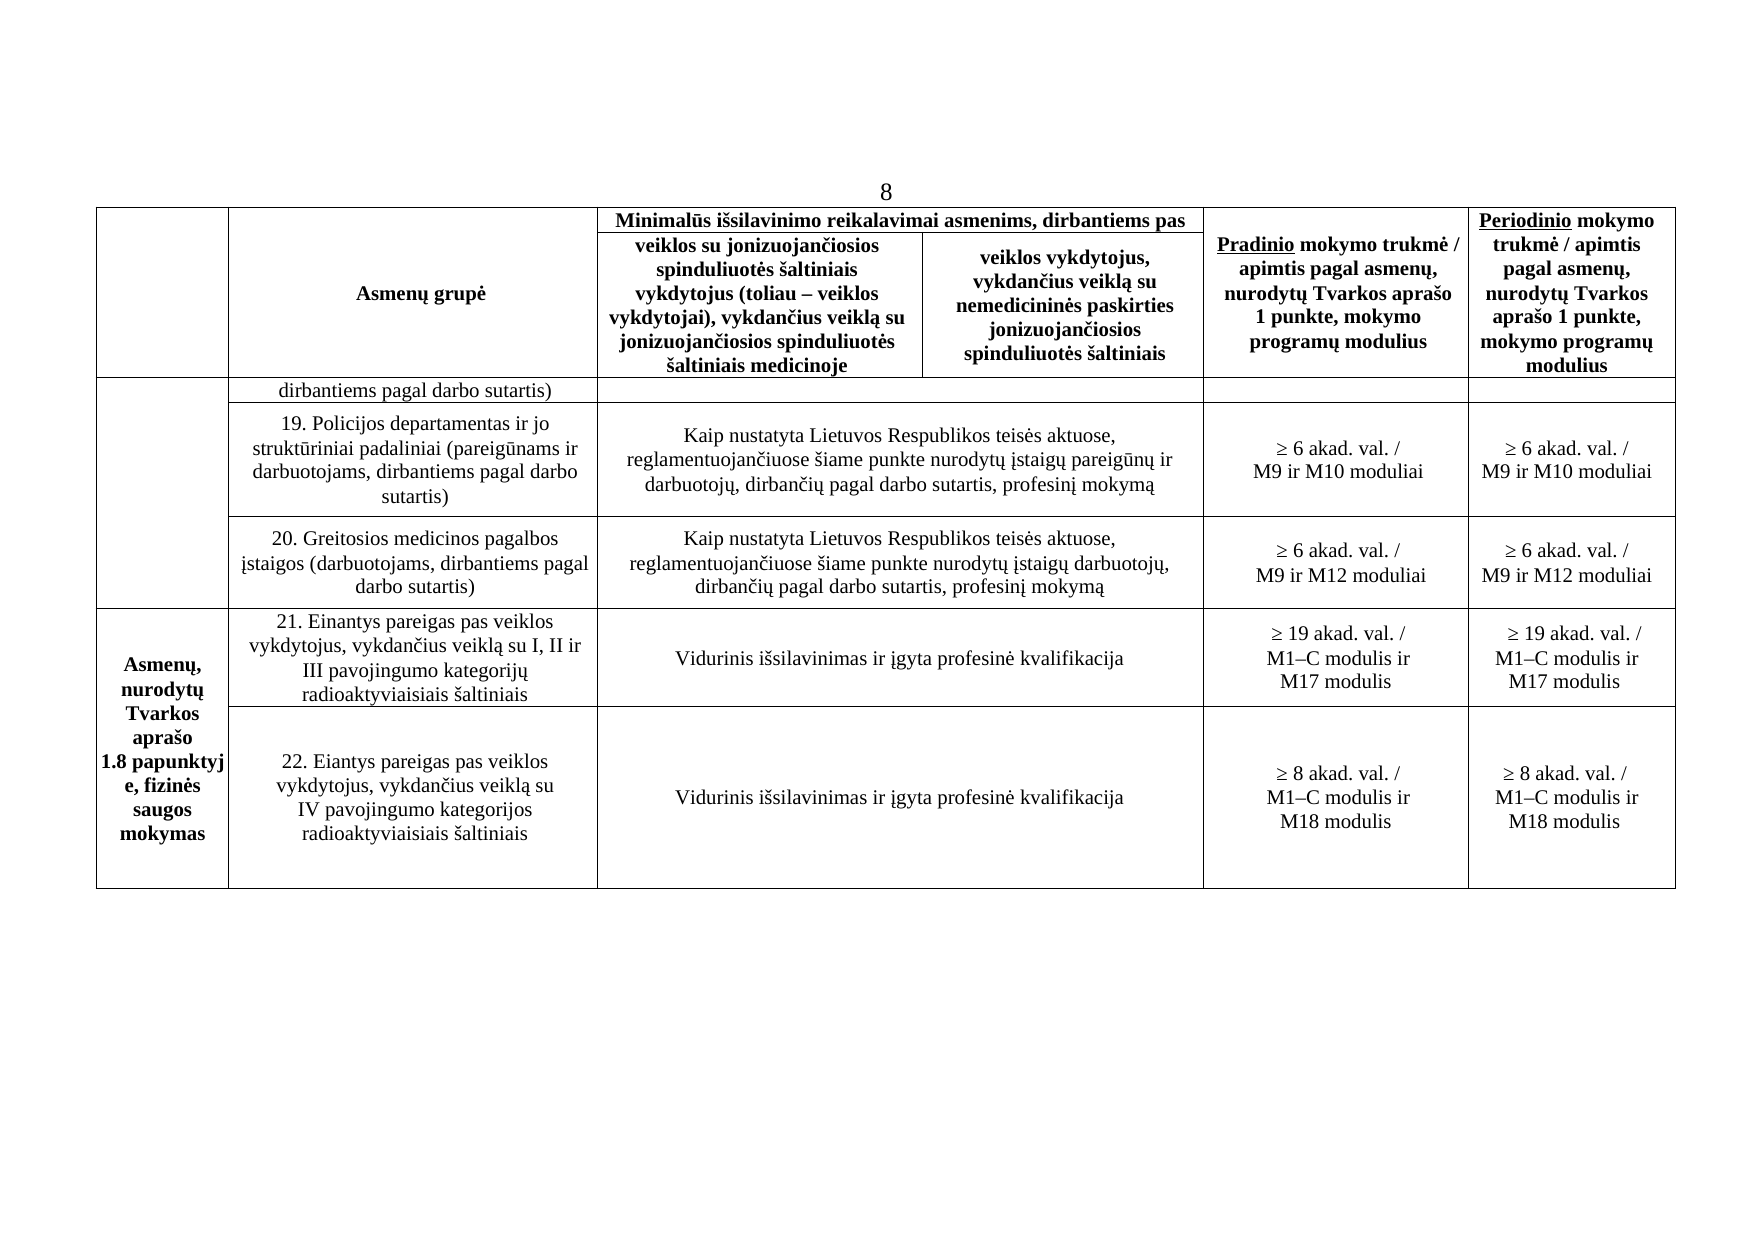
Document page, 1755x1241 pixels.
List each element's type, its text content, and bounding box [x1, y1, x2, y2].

table_cell 21. Einantys pareigas pas veiklos vykdytojus, vykdančius veiklą su I, II ir III pavojingumo kategorijų radioaktyviaisiais šaltiniais [229, 609, 597, 706]
table_cell ≥ 6 akad. val. / M9 ir M12 moduliai [1469, 517, 1675, 608]
table_cell ≥ 19 akad. val. / M1–C modulis ir M17 modulis [1469, 609, 1675, 706]
table_cell ≥ 8 akad. val. / M1–C modulis ir M18 modulis [1469, 707, 1675, 888]
table_cell ≥ 19 akad. val. / M1–C modulis ir M17 modulis [1204, 609, 1468, 706]
table_cell 19. Policijos departamentas ir jo struktūriniai padaliniai (pareigūnams ir darbuotojams, dirbantiems pagal darbo sutartis) [229, 403, 597, 516]
table_header Minimalūs išsilavinimo reikalavimai asmenims, dirbantiems pas [598, 208, 1203, 232]
table_cell [1469, 378, 1675, 402]
table_cell veiklos vykdytojus, vykdančius veiklą su nemedicininės paskirties jonizuojančiosios spinduliuotės šaltiniais [923, 233, 1203, 377]
table_cell Vidurinis išsilavinimas ir įgyta profesinė kvalifikacija [598, 707, 1203, 888]
table_cell dirbantiems pagal darbo sutartis) [229, 378, 597, 402]
table_cell ≥ 6 akad. val. / M9 ir M10 moduliai [1469, 403, 1675, 516]
table_cell Kaip nustatyta Lietuvos Respublikos teisės aktuose, reglamentuojančiuose šiame punkte nurodytų įstaigų pareigūnų ir darbuotojų, dirbančių pagal darbo sutartis, profesinį mokymą [598, 403, 1203, 516]
table_cell [97, 378, 228, 608]
table_cell 20. Greitosios medicinos pagalbos įstaigos (darbuotojams, dirbantiems pagal darbo sutartis) [229, 517, 597, 608]
table_header Periodinio mokymo trukmė / apimtis pagal asmenų, nurodytų Tvarkos aprašo 1 punkte, mokymo programų modulius [1469, 208, 1675, 377]
table_cell Asmenų, nurodytų Tvarkos aprašo 1.8 papunktyje, fizinės saugos mokymas [97, 609, 228, 888]
table_cell ≥ 8 akad. val. / M1–C modulis ir M18 modulis [1204, 707, 1468, 888]
table_cell [1204, 378, 1468, 402]
table_cell veiklos su jonizuojančiosios spinduliuotės šaltiniais vykdytojus (toliau – veiklos vykdytojai), vykdančius veiklą su jonizuojančiosios spinduliuotės šaltiniais medicinoje [598, 233, 922, 377]
table_cell [598, 378, 1203, 402]
table_cell ≥ 6 akad. val. / M9 ir M12 moduliai [1204, 517, 1468, 608]
table_cell Kaip nustatyta Lietuvos Respublikos teisės aktuose, reglamentuojančiuose šiame punkte nurodytų įstaigų darbuotojų, dirbančių pagal darbo sutartis, profesinį mokymą [598, 517, 1203, 608]
table_header Asmenų grupė [229, 208, 597, 377]
table_cell ≥ 6 akad. val. / M9 ir M10 moduliai [1204, 403, 1468, 516]
table_cell 22. Eiantys pareigas pas veiklos vykdytojus, vykdančius veiklą su IV pavojingumo kategorijos radioaktyviaisiais šaltiniais [229, 707, 597, 888]
table_header Pradinio mokymo trukmė / apimtis pagal asmenų, nurodytų Tvarkos aprašo 1 punkte, mokymo programų modulius [1204, 208, 1468, 377]
table_header [97, 208, 228, 377]
table_cell Vidurinis išsilavinimas ir įgyta profesinė kvalifikacija [598, 609, 1203, 706]
